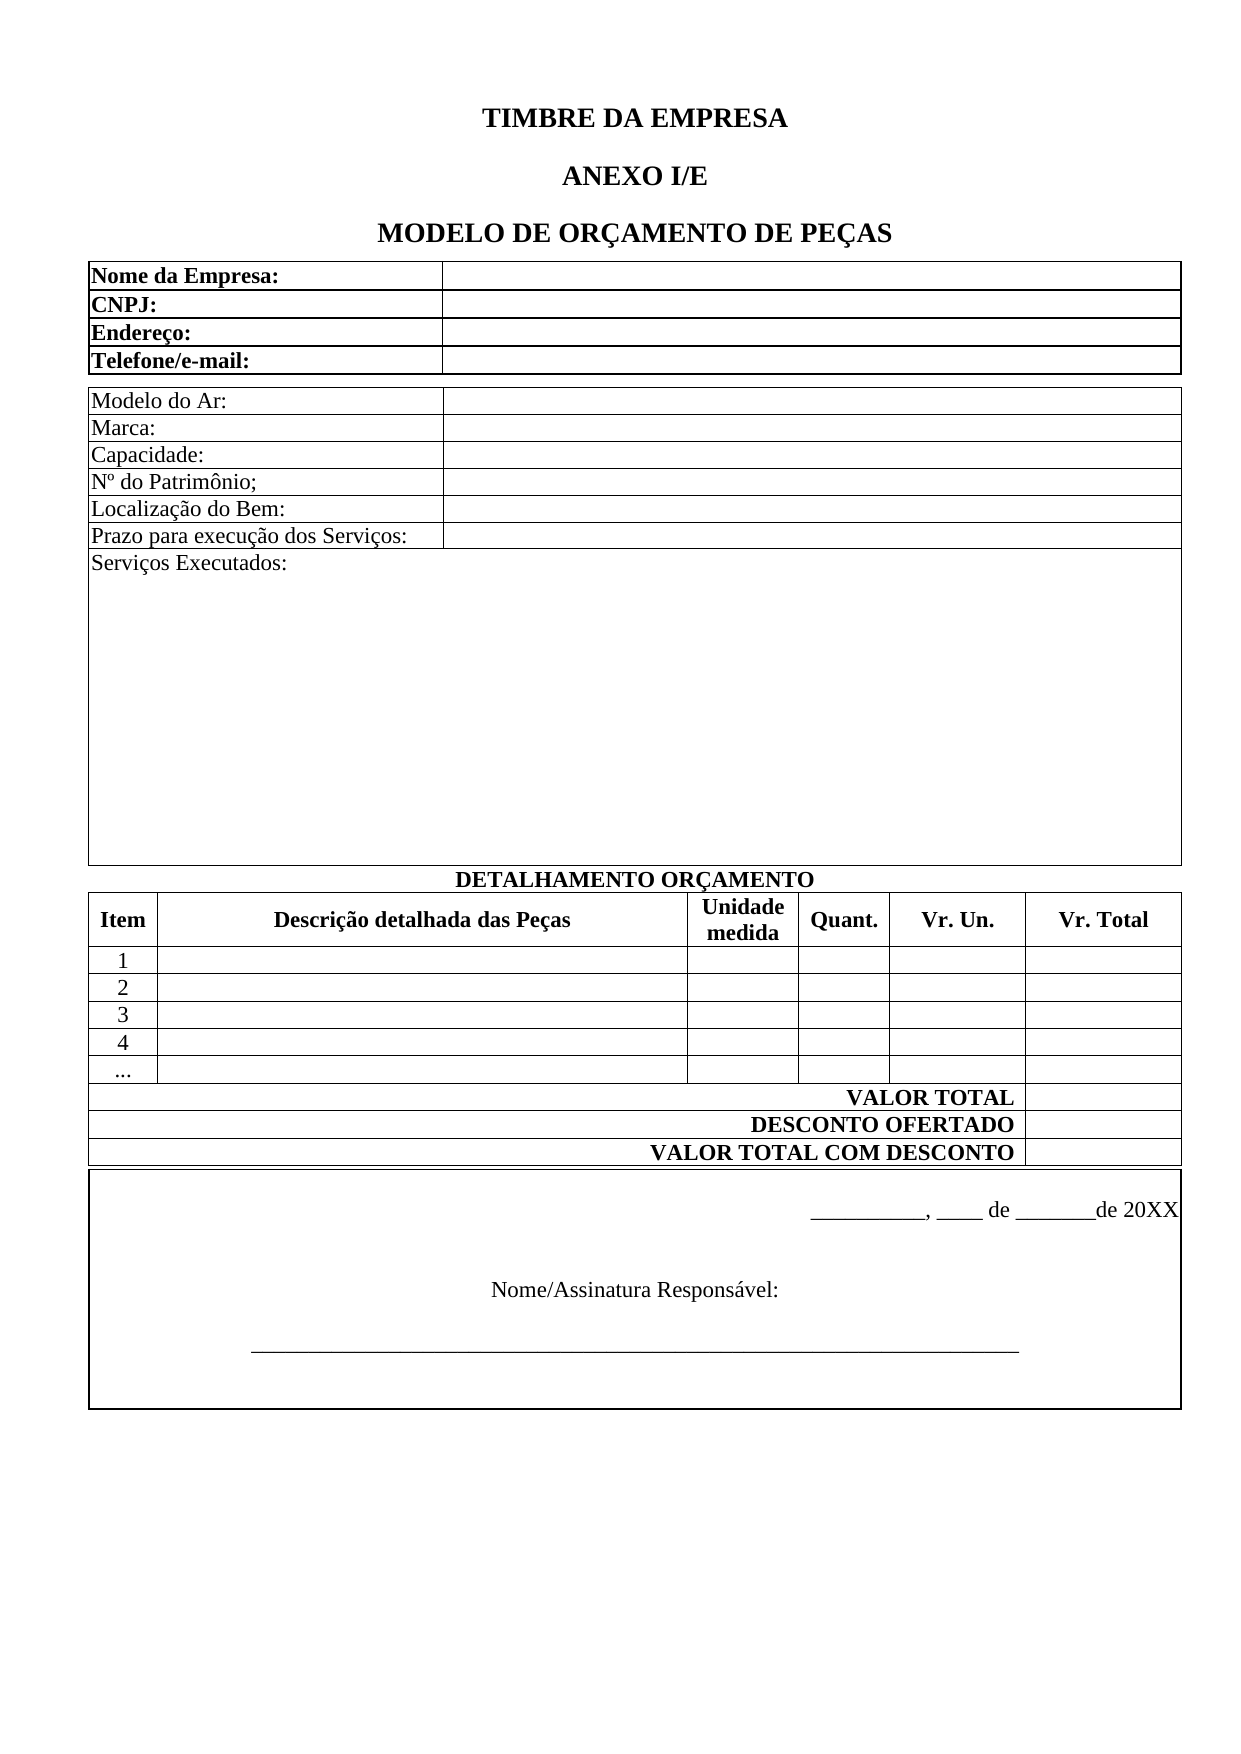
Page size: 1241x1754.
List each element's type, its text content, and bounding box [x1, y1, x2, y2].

table_header Quant. [799, 893, 889, 946]
table_cell [799, 974, 889, 1001]
table_cell Nº do Patrimônio; [89, 469, 443, 494]
table_cell [444, 442, 1181, 468]
table_cell [890, 947, 1025, 973]
table_cell [890, 1056, 1025, 1083]
table_cell 2 [89, 974, 157, 1001]
table_cell [688, 1029, 798, 1055]
text MODELO DE ORÇAMENTO DE PEÇAS [101, 216, 1169, 248]
table_cell [1026, 947, 1181, 973]
table_cell DESCONTO OFERTADO [89, 1111, 1025, 1137]
table_cell Serviços Executados: [89, 549, 1181, 865]
table_header Item [89, 893, 157, 946]
table_header [444, 388, 1181, 414]
table_cell [444, 496, 1181, 521]
table_header [443, 262, 1180, 289]
table_header Unidade medida [688, 893, 798, 946]
table_header Descrição detalhada das Peças [158, 893, 687, 946]
table_cell Endereço: [90, 319, 442, 345]
table_cell [158, 1002, 687, 1028]
table_cell [443, 319, 1180, 345]
table_cell [688, 1002, 798, 1028]
table_cell Marca: [89, 415, 443, 441]
table_cell Capacidade: [89, 442, 443, 468]
table_cell [444, 523, 1181, 548]
table_cell [443, 291, 1180, 317]
table_cell [890, 974, 1025, 1001]
text ANEXO I/E [101, 158, 1169, 191]
table_cell [688, 974, 798, 1001]
table_cell 4 [89, 1029, 157, 1055]
text TIMBRE DA EMPRESA [101, 101, 1169, 133]
table_cell [158, 947, 687, 973]
table_cell [1026, 1139, 1181, 1165]
table_cell ... [89, 1056, 157, 1083]
table_cell [890, 1029, 1025, 1055]
table_cell [1026, 1002, 1181, 1028]
table_cell [688, 947, 798, 973]
table_cell [158, 1029, 687, 1055]
table_cell [158, 1056, 687, 1083]
table_header Modelo do Ar: [89, 388, 443, 414]
table_cell [1026, 1029, 1181, 1055]
table_cell CNPJ: [90, 291, 442, 317]
table_header Nome da Empresa: [90, 262, 442, 289]
table_cell [799, 1002, 889, 1028]
table_cell [444, 469, 1181, 494]
table_cell VALOR TOTAL [89, 1084, 1025, 1110]
table_cell [1026, 974, 1181, 1001]
table_cell [799, 1029, 889, 1055]
table_cell Localização do Bem: [89, 496, 443, 521]
table_cell [799, 947, 889, 973]
table_cell [158, 974, 687, 1001]
table_cell [444, 415, 1181, 441]
table_cell 1 [89, 947, 157, 973]
table_cell VALOR TOTAL COM DESCONTO [89, 1139, 1025, 1165]
table_cell [1026, 1056, 1181, 1083]
text DETALHAMENTO ORÇAMENTO [89, 866, 1181, 892]
table_cell [688, 1056, 798, 1083]
table_header Vr. Un. [890, 893, 1025, 946]
table_cell Prazo para execução dos Serviços: [89, 523, 443, 548]
table_header Vr. Total [1026, 893, 1181, 946]
table_cell 3 [89, 1002, 157, 1028]
table_cell [890, 1002, 1025, 1028]
table_cell [1026, 1111, 1181, 1137]
table_cell [1026, 1084, 1181, 1110]
table_cell [799, 1056, 889, 1083]
table_cell [443, 347, 1180, 373]
table_cell Telefone/e-mail: [90, 347, 442, 373]
table_header __________, ____ de _______de 20XX Nome/Assinatura Responsável: ___________________________________________________________________ [90, 1170, 1180, 1408]
